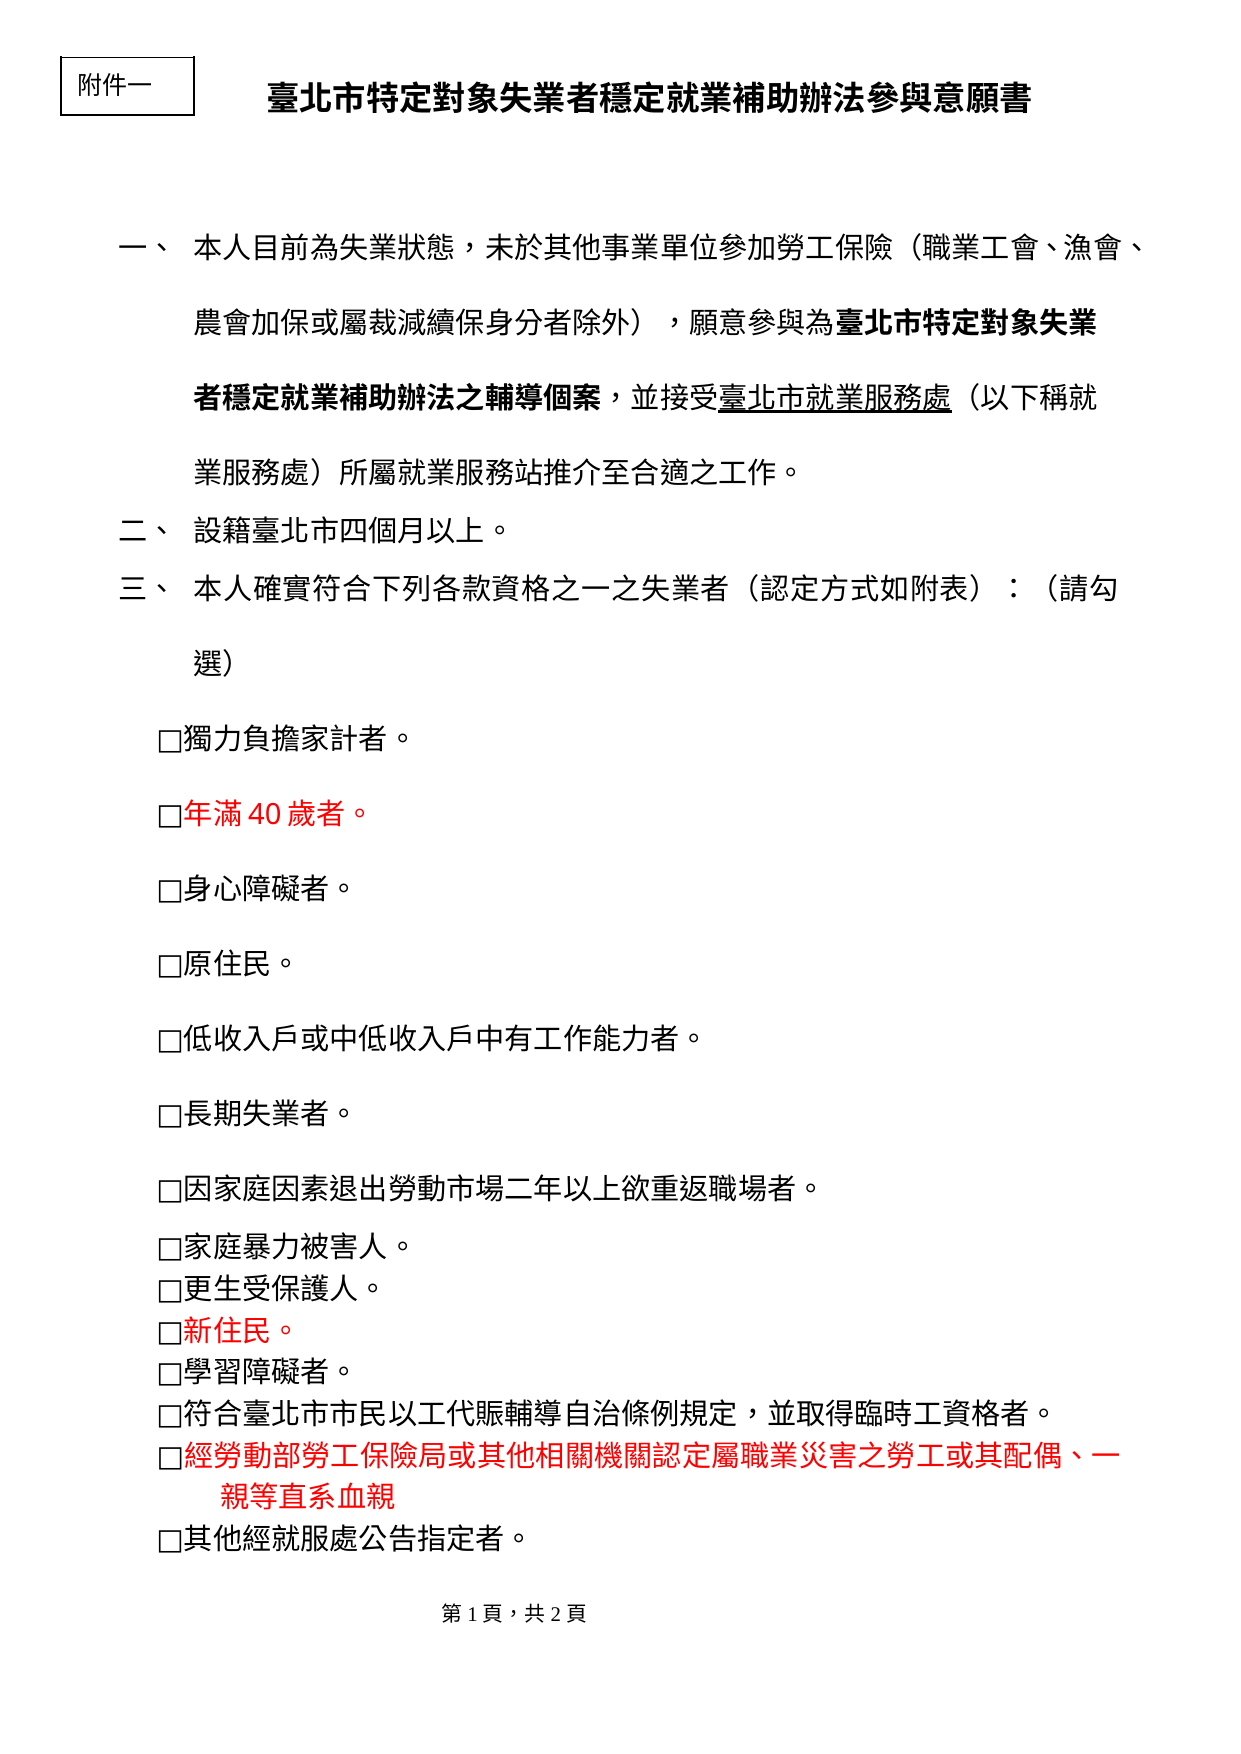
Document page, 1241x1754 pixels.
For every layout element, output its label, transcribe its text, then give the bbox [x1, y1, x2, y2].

text □因家庭因素退出勞動市場二年以上欲重返職場者。 [118, 1149, 1122, 1224]
text □符合臺北市市民以工代賑輔導自治條例規定，並取得臨時工資格者。 [118, 1391, 1122, 1433]
text □經勞動部勞工保險局或其他相關機關認定屬職業災害之勞工或其配偶、一親等直系血親 [118, 1433, 1122, 1516]
text □原住民。 [118, 924, 1122, 999]
text □其他經就服處公告指定者。 [118, 1516, 1122, 1558]
text □年滿40歲者。 [118, 774, 1122, 849]
text 臺北市特定對象失業者穩定就業補助辦法參與意願書 [62, 58, 193, 114]
list 本人確實符合下列各款資格之一之失業者（認定方式如附表）：（請勾選） [118, 549, 1122, 699]
text □身心障礙者。 [118, 849, 1122, 924]
text □獨力負擔家計者。 [118, 699, 1122, 774]
list 本人目前為失業狀態，未於其他事業單位參加勞工保險（職業工會、漁會、農會加保或屬裁減續保身分者除外），願意參與為臺北市特定對象失業者穩定就業補助辦法之輔導個案，並接受臺北市就業服務處（以下稱就業服務處）所屬就業服務站推介至合適之工作。 [118, 208, 1122, 508]
text 臺北市特定對象失業者穩定就業補助辦法參與意願書 [118, 58, 1122, 133]
text □家庭暴力被害人。 [118, 1224, 1122, 1266]
list 設籍臺北市四個月以上。 [118, 508, 1122, 549]
text □長期失業者。 [118, 1074, 1122, 1149]
text □新住民。 [118, 1308, 1122, 1349]
text □低收入戶或中低收入戶中有工作能力者。 [118, 999, 1122, 1074]
text □更生受保護人。 [118, 1266, 1122, 1308]
text □學習障礙者。 [118, 1349, 1122, 1391]
text 附件一 [77, 65, 178, 102]
